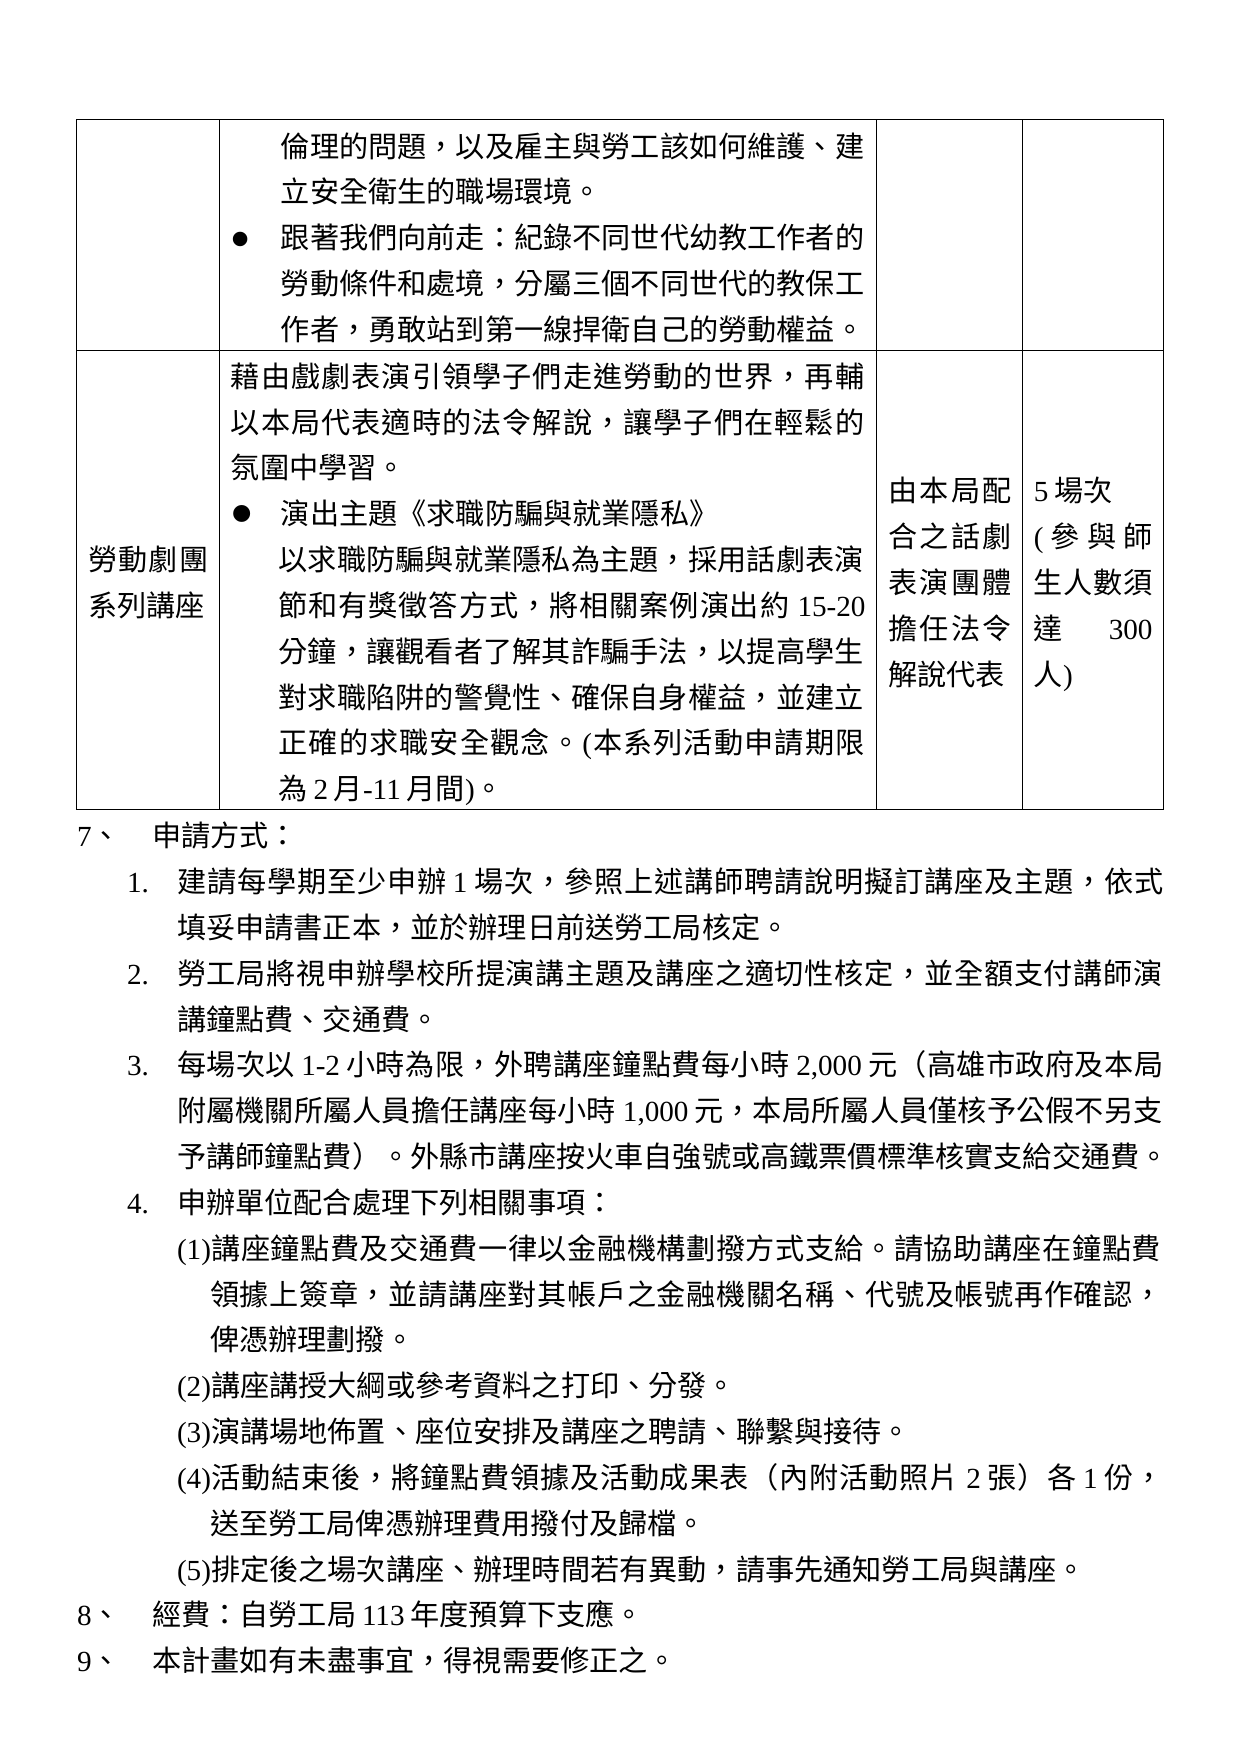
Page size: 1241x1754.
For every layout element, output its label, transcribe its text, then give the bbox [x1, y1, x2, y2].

list 申辦單位配合處理下列相關事項： [127, 1177, 1163, 1222]
list 申請方式： [77, 810, 1163, 856]
text (3)演講場地佈置、座位安排及講座之聘請、聯繫與接待。 [177, 1406, 1163, 1452]
text (2)講座講授大綱或參考資料之打印、分發。 [177, 1360, 1163, 1406]
list 勞工局將視申辦學校所提演講主題及講座之適切性核定，並全額支付講師演講鐘點費、交通費。 [127, 947, 1163, 1039]
table_cell [77, 120, 219, 349]
table_cell 由本局配合之話劇表演團體擔任法令解說代表 [877, 351, 1022, 809]
list 每場次以1-2小時為限，外聘講座鐘點費每小時2,000元（高雄市政府及本局附屬機關所屬人員擔任講座每小時1,000元，本局所屬人員僅核予公假不另支予講師鐘點費）。外縣市講座按火車自強號或高鐵票價標準核實支給交通費。 [127, 1039, 1163, 1177]
table_cell 5場次 (參與師生人數須達300人) [1023, 351, 1163, 809]
list 本計畫如有未盡事宜，得視需要修正之。 [77, 1635, 1163, 1681]
text (4)活動結束後，將鐘點費領據及活動成果表（內附活動照片2張）各1份，送至勞工局俾憑辦理費用撥付及歸檔。 [177, 1452, 1163, 1543]
table_cell 勞動劇團系列講座 [77, 351, 219, 809]
table_cell [1023, 120, 1163, 349]
table_cell 藉由戲劇表演引領學子們走進勞動的世界，再輔以本局代表適時的法令解說，讓學子們在輕鬆的氛圍中學習。 演出主題《求職防騙與就業隱私》 以求職防騙與就業隱私為主題，採用話劇表演節和有獎徵答方式，將相關案例演出約15-20分鐘，讓觀看者了解其詐騙手法，以提高學生對求職陷阱的警覺性、確保自身權益，並建立正確的求職安全觀念。(本系列活動申請期限為2月-11月間)。 [220, 351, 876, 809]
table_cell [877, 120, 1022, 349]
text (1)講座鐘點費及交通費一律以金融機構劃撥方式支給。請協助講座在鐘點費領據上簽章，並請講座對其帳戶之金融機關名稱、代號及帳號再作確認，俾憑辦理劃撥。 [177, 1222, 1163, 1360]
text (5)排定後之場次講座、辦理時間若有異動，請事先通知勞工局與講座。 [177, 1543, 1163, 1589]
list 建請每學期至少申辦1場次，參照上述講師聘請說明擬訂講座及主題，依式填妥申請書正本，並於辦理日前送勞工局核定。 [127, 856, 1163, 947]
list 經費：自勞工局113年度預算下支應。 [77, 1589, 1163, 1635]
table_cell 倫理的問題，以及雇主與勞工該如何維護、建立安全衛生的職場環境。 跟著我們向前走：紀錄不同世代幼教工作者的勞動條件和處境，分屬三個不同世代的教保工作者，勇敢站到第一線捍衛自己的勞動權益。 [220, 120, 876, 349]
